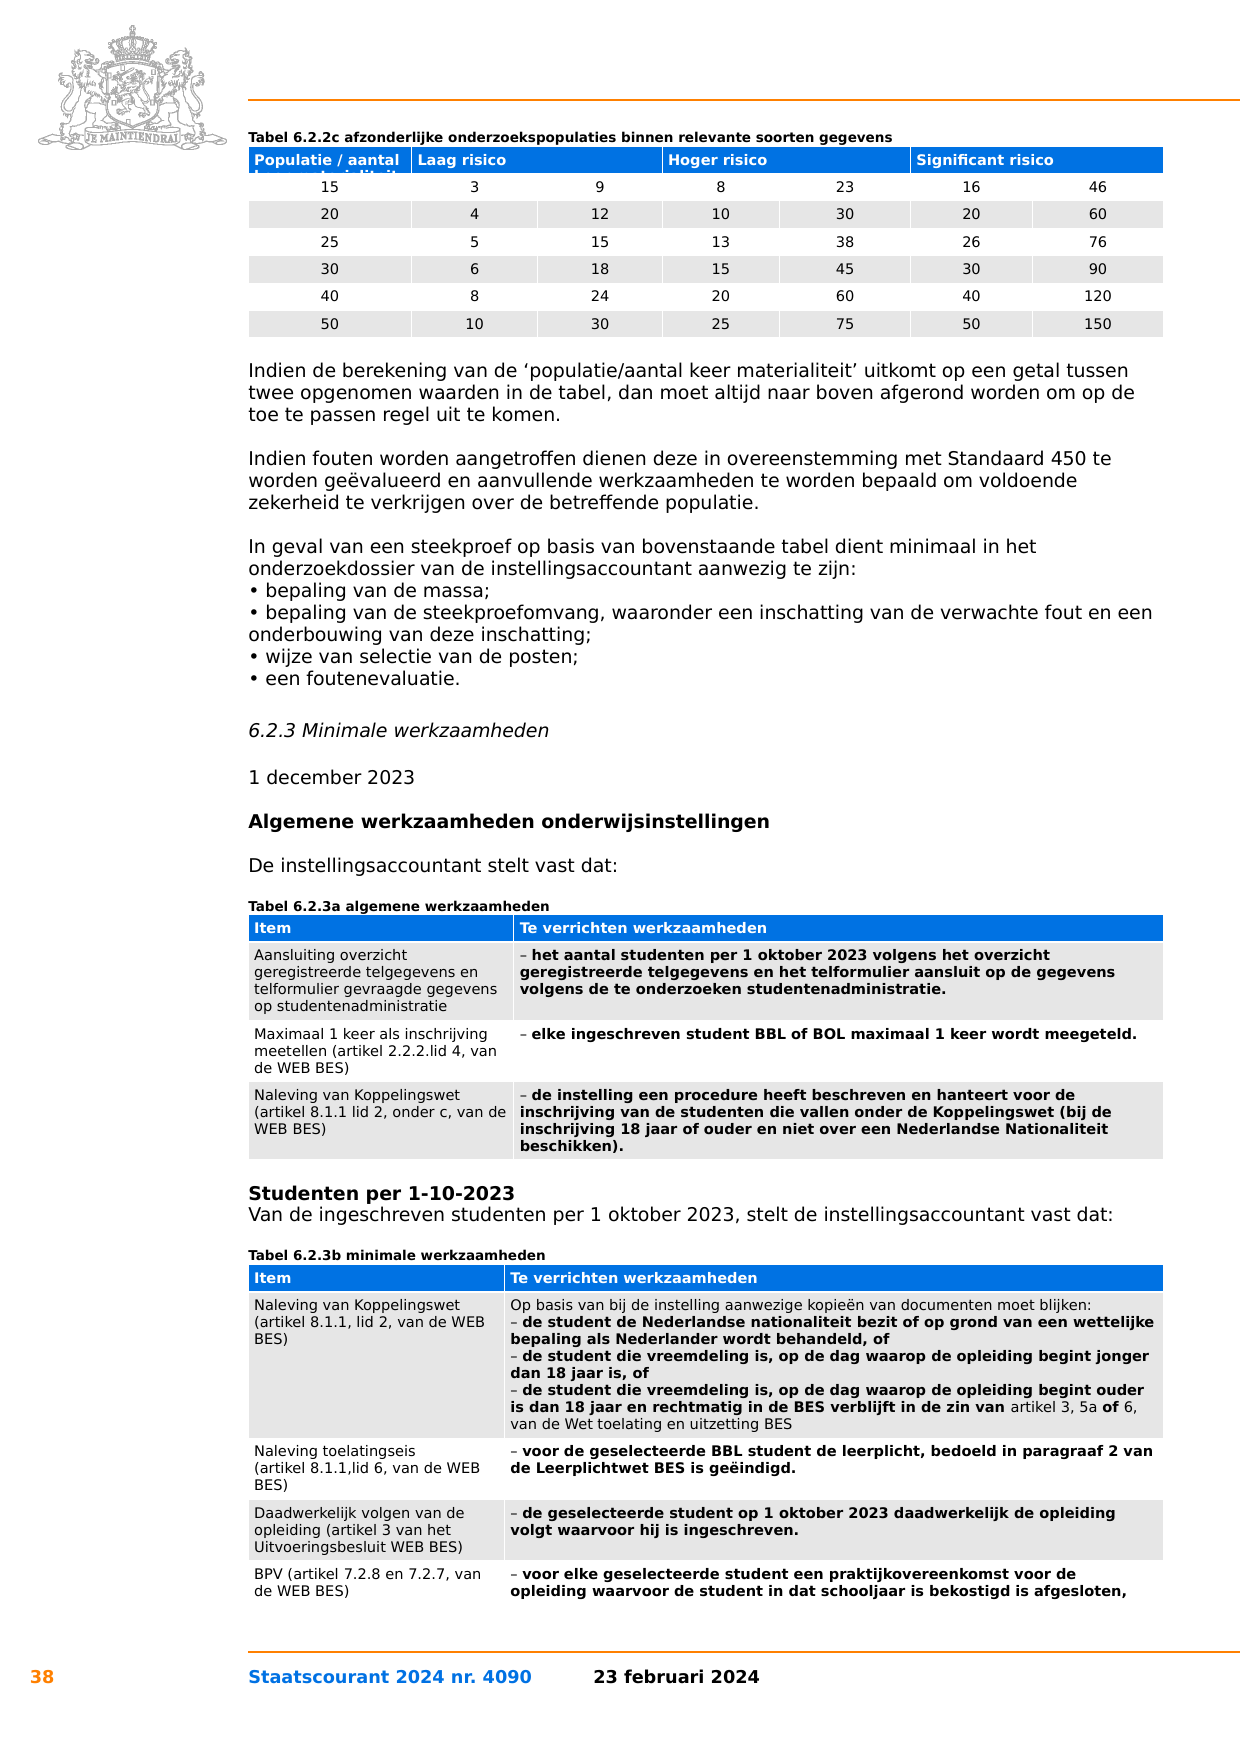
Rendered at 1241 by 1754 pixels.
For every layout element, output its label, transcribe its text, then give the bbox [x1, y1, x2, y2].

text Indien de berekening van de ‘populatie/aantal keer materialiteit’ uitkomt op een getal tussen twee opgenomen waarden in de tabel, dan moet altijd naar boven afgerond worden om op de toe te passen regel uit te komen. [248, 360, 1163, 426]
table_cell 5 [412, 229, 537, 255]
table_cell 8 [663, 174, 779, 200]
table_cell 60 [780, 284, 910, 310]
table_cell – voor de geselecteerde BBL student de leerplicht, bedoeld in paragraaf 2 van de Leerplichtwet BES is geëindigd. [505, 1439, 1163, 1499]
table_cell 16 [911, 174, 1032, 200]
table_cell Op basis van bij de instelling aanwezige kopieën van documenten moet blijken: – de student de Nederlandse nationaliteit bezit of op grond van een wettelijke bepaling als Nederlander wordt behandeld, of – de student die vreemdeling is, op de dag waarop de opleiding begint jonger dan 18 jaar is, of – de student die vreemdeling is, op de dag waarop de opleiding begint ouder is dan 18 jaar en rechtmatig in de BES verblijft in de zin van artikel 3, 5a of 6, van de Wet toelating en uitzetting BES [505, 1293, 1163, 1438]
table_cell 46 [1033, 174, 1163, 200]
table_cell 20 [663, 284, 779, 310]
table_cell – het aantal studenten per 1 oktober 2023 volgens het overzicht geregistreerde telgegevens en het telformulier aansluit op de gegevens volgens de te onderzoeken studentenadministratie. [514, 943, 1163, 1020]
table_cell 60 [1033, 201, 1163, 228]
table_cell 20 [249, 201, 411, 228]
table_cell 20 [911, 201, 1032, 228]
table_cell 15 [249, 173, 411, 200]
text Van de ingeschreven studenten per 1 oktober 2023, stelt de instellingsaccountant vast dat: [248, 1204, 1163, 1226]
table_header Tabel 6.2.3a algemene werkzaamheden [248, 898, 1163, 914]
table_cell – voor elke geselecteerde student een praktijkovereenkomst voor de opleiding waarvoor de student in dat schooljaar is bekostigd is afgesloten, [505, 1561, 1163, 1605]
table_cell 6 [412, 256, 537, 283]
table_cell 75 [780, 311, 910, 337]
table_cell 18 [538, 256, 662, 283]
table_cell 45 [780, 256, 910, 283]
table_cell Naleving van Koppelingswet (artikel 8.1.1 lid 2, onder c, van de WEB BES) [249, 1082, 513, 1159]
table_cell 120 [1033, 284, 1163, 310]
table_cell Laag risico [412, 147, 662, 173]
table_cell – elke ingeschreven student BBL of BOL maximaal 1 keer wordt meegeteld. [514, 1021, 1163, 1081]
table_cell – de instelling een procedure heeft beschreven en hanteert voor de inschrijving van de studenten die vallen onder de Koppelingswet (bij de inschrijving 18 jaar of ouder en niet over een Nederlandse Nationaliteit beschikken). [514, 1082, 1163, 1159]
table_cell Naleving toelatingseis (artikel 8.1.1,lid 6, van de WEB BES) [249, 1439, 504, 1499]
table_cell Te verrichten werkzaamheden [514, 915, 1163, 941]
table_cell 30 [780, 201, 910, 228]
table_cell 10 [663, 201, 779, 228]
text • bepaling van de steekproefomvang, waaronder een inschatting van de verwachte fout en een onderbouwing van deze inschatting; [248, 602, 1163, 646]
table_cell Daadwerkelijk volgen van de opleiding (artikel 3 van het Uitvoeringsbesluit WEB BES) [249, 1500, 504, 1560]
table_cell 24 [538, 284, 662, 310]
table_cell 90 [1033, 256, 1163, 283]
text De instellingsaccountant stelt vast dat: [248, 854, 1163, 876]
table_cell Hoger risico [663, 147, 910, 173]
table_cell 40 [249, 284, 411, 310]
table_cell 8 [412, 284, 537, 310]
table_cell BPV (artikel 7.2.8 en 7.2.7, van de WEB BES) [249, 1561, 504, 1605]
subtitle Algemene werkzaamheden onderwijsinstellingen [248, 811, 1163, 833]
table_cell 50 [249, 311, 411, 337]
table_cell Aansluiting overzicht geregistreerde telgegevens en telformulier gevraagde gegevens op studentenadministratie [249, 943, 513, 1020]
table_cell 10 [412, 311, 537, 337]
table_cell 25 [249, 229, 411, 255]
text • een foutenevaluatie. [248, 668, 1163, 690]
table_cell Te verrichten werkzaamheden [505, 1265, 1163, 1291]
table_cell 25 [663, 311, 779, 337]
table_cell 76 [1033, 229, 1163, 255]
table_cell – de geselecteerde student op 1 oktober 2023 daadwerkelijk de opleiding volgt waarvoor hij is ingeschreven. [505, 1500, 1163, 1560]
table_cell 3 [412, 174, 537, 200]
table_cell 23 [780, 174, 910, 200]
table_cell 30 [911, 256, 1032, 283]
table_cell 15 [538, 229, 662, 255]
table_cell 30 [249, 256, 411, 283]
picture [38, 25, 227, 150]
text • wijze van selectie van de posten; [248, 646, 1163, 668]
text 1 december 2023 [248, 767, 1163, 789]
table_header Tabel 6.2.2c afzonderlijke onderzoekspopulaties binnen relevante soorten gegevens [248, 130, 1163, 146]
text Indien fouten worden aangetroffen dienen deze in overeenstemming met Standaard 450 te worden geëvalueerd en aanvullende werkzaamheden te worden bepaald om voldoende zekerheid te verkrijgen over de betreffende populatie. [248, 448, 1163, 514]
text In geval van een steekproef op basis van bovenstaande tabel dient minimaal in het onderzoekdossier van de instellingsaccountant aanwezig te zijn: [248, 536, 1163, 580]
table_header Tabel 6.2.3b minimale werkzaamheden [248, 1248, 1163, 1264]
subtitle 6.2.3 Minimale werkzaamheden [248, 720, 1163, 742]
table_cell 30 [538, 311, 662, 337]
table_cell 40 [911, 284, 1032, 310]
table_cell 50 [911, 311, 1032, 337]
table_cell Naleving van Koppelingswet (artikel 8.1.1, lid 2, van de WEB BES) [249, 1293, 504, 1438]
text • bepaling van de massa; [248, 580, 1163, 602]
text Studenten per 1-10-2023 [248, 1182, 1163, 1204]
table_cell Significant risico [911, 147, 1163, 173]
table_cell 13 [663, 229, 779, 255]
table_cell Item [249, 915, 513, 941]
table_cell Item [249, 1265, 504, 1291]
table_cell 38 [780, 229, 910, 255]
table_cell 15 [663, 256, 779, 283]
table_cell 12 [538, 201, 662, 228]
table_cell Maximaal 1 keer als inschrijving meetellen (artikel 2.2.2.lid 4, van de WEB BES) [249, 1021, 513, 1081]
table_cell 4 [412, 201, 537, 228]
table_cell 9 [538, 174, 662, 200]
table_cell Populatie / aantal keer materialiteit [249, 147, 411, 173]
table_cell 150 [1033, 311, 1163, 337]
table_cell 26 [911, 229, 1032, 255]
